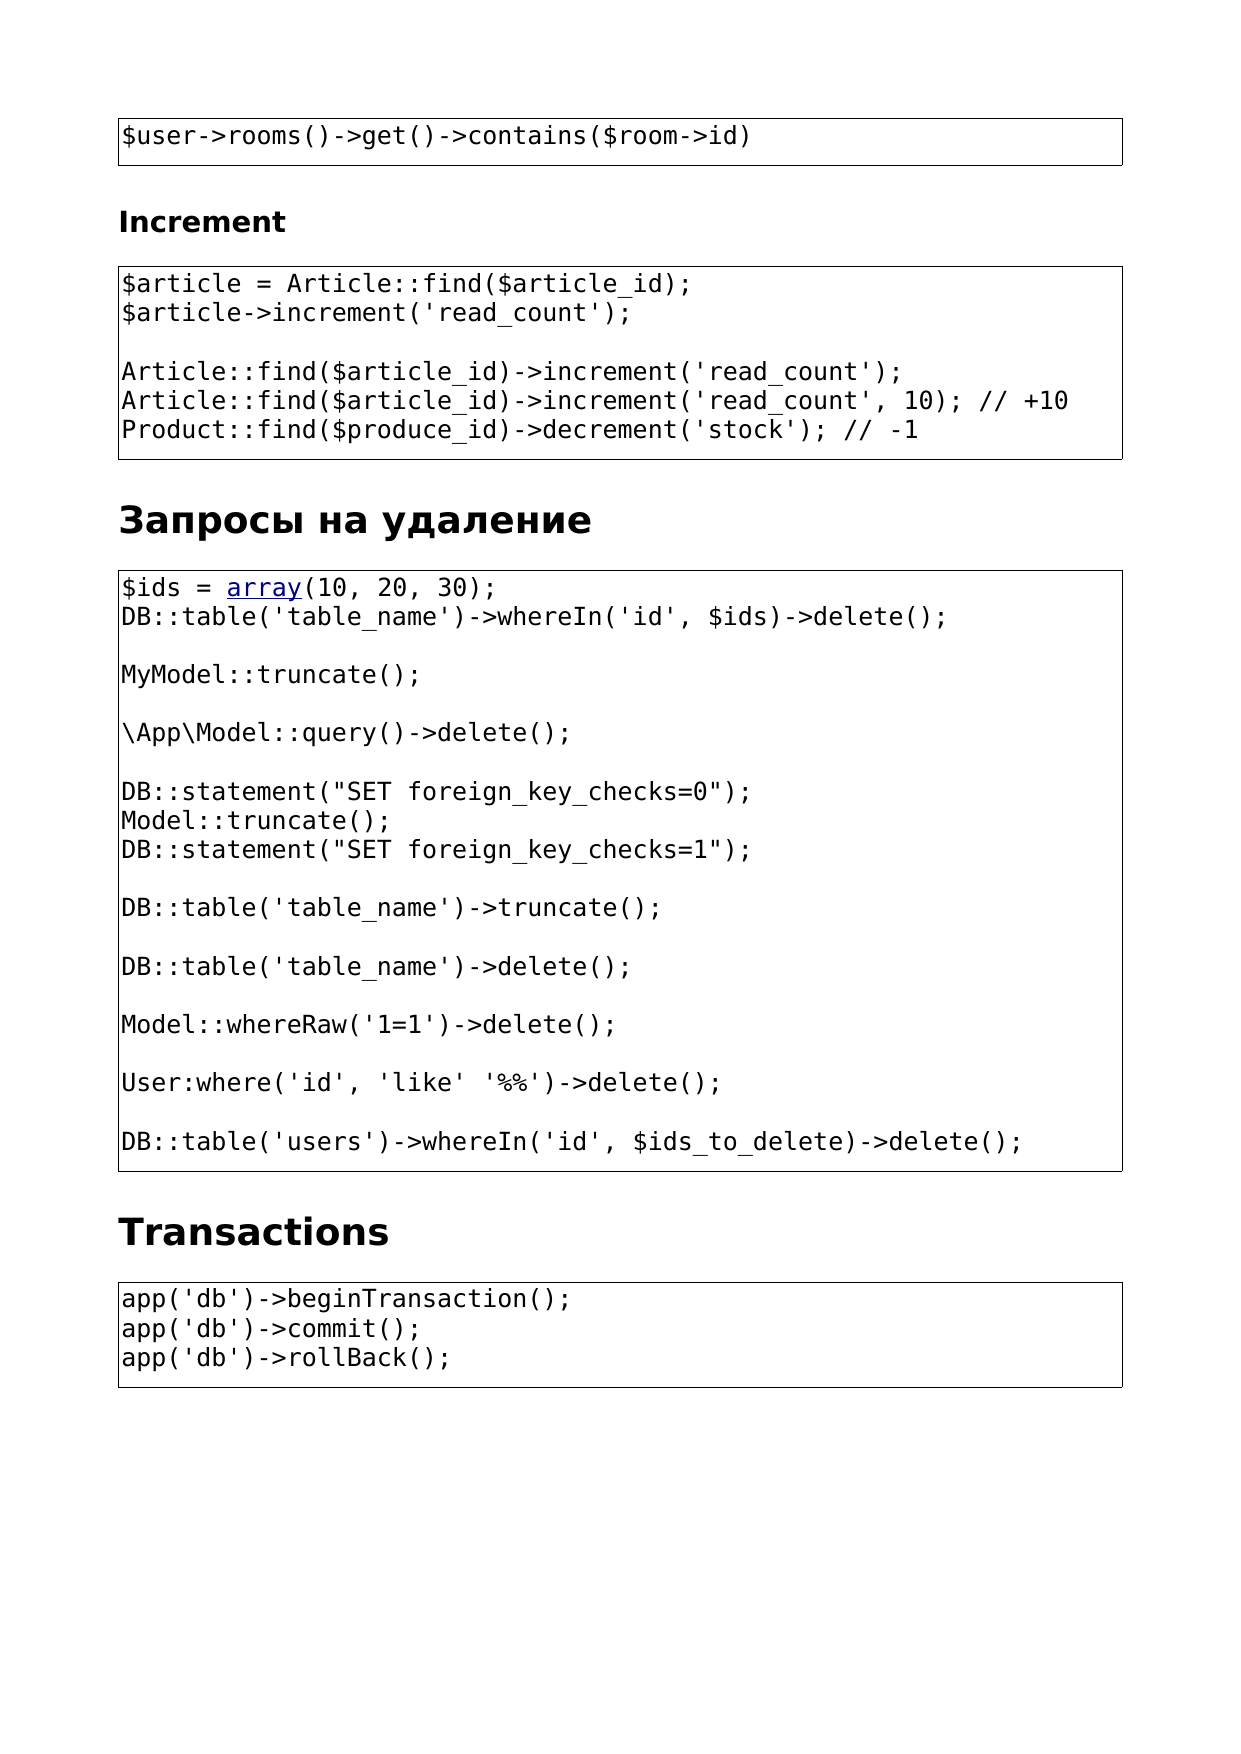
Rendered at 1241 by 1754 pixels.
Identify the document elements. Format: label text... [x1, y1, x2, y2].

subtitle Запросы на удаление [118, 499, 1122, 542]
table_header $article = Article::find($article_id); $article->increment('read_count'); Article::find($article_id)->increment('read_count'); Article::find($article_id)->increment('read_count', 10); // +10 Product::find($produce_id)->decrement('stock'); // -1 [119, 267, 1122, 459]
table_header $ids = array(10, 20, 30); DB::table('table_name')->whereIn('id', $ids)->delete(); MyModel::truncate(); \App\Model::query()->delete(); DB::statement("SET foreign_key_checks=0"); Model::truncate(); DB::statement("SET foreign_key_checks=1"); DB::table('table_name')->truncate(); DB::table('table_name')->delete(); Model::whereRaw('1=1')->delete(); User:where('id', 'like' '%%')->delete(); DB::table('users')->whereIn('id', $ids_to_delete)->delete(); [119, 571, 1122, 1171]
table_header $user->rooms()->get()->contains($room->id) [119, 119, 1122, 165]
subtitle Increment [118, 205, 1122, 239]
table_header app('db')->beginTransaction(); app('db')->commit(); app('db')->rollBack(); [119, 1283, 1122, 1387]
subtitle Transactions [118, 1211, 1122, 1254]
